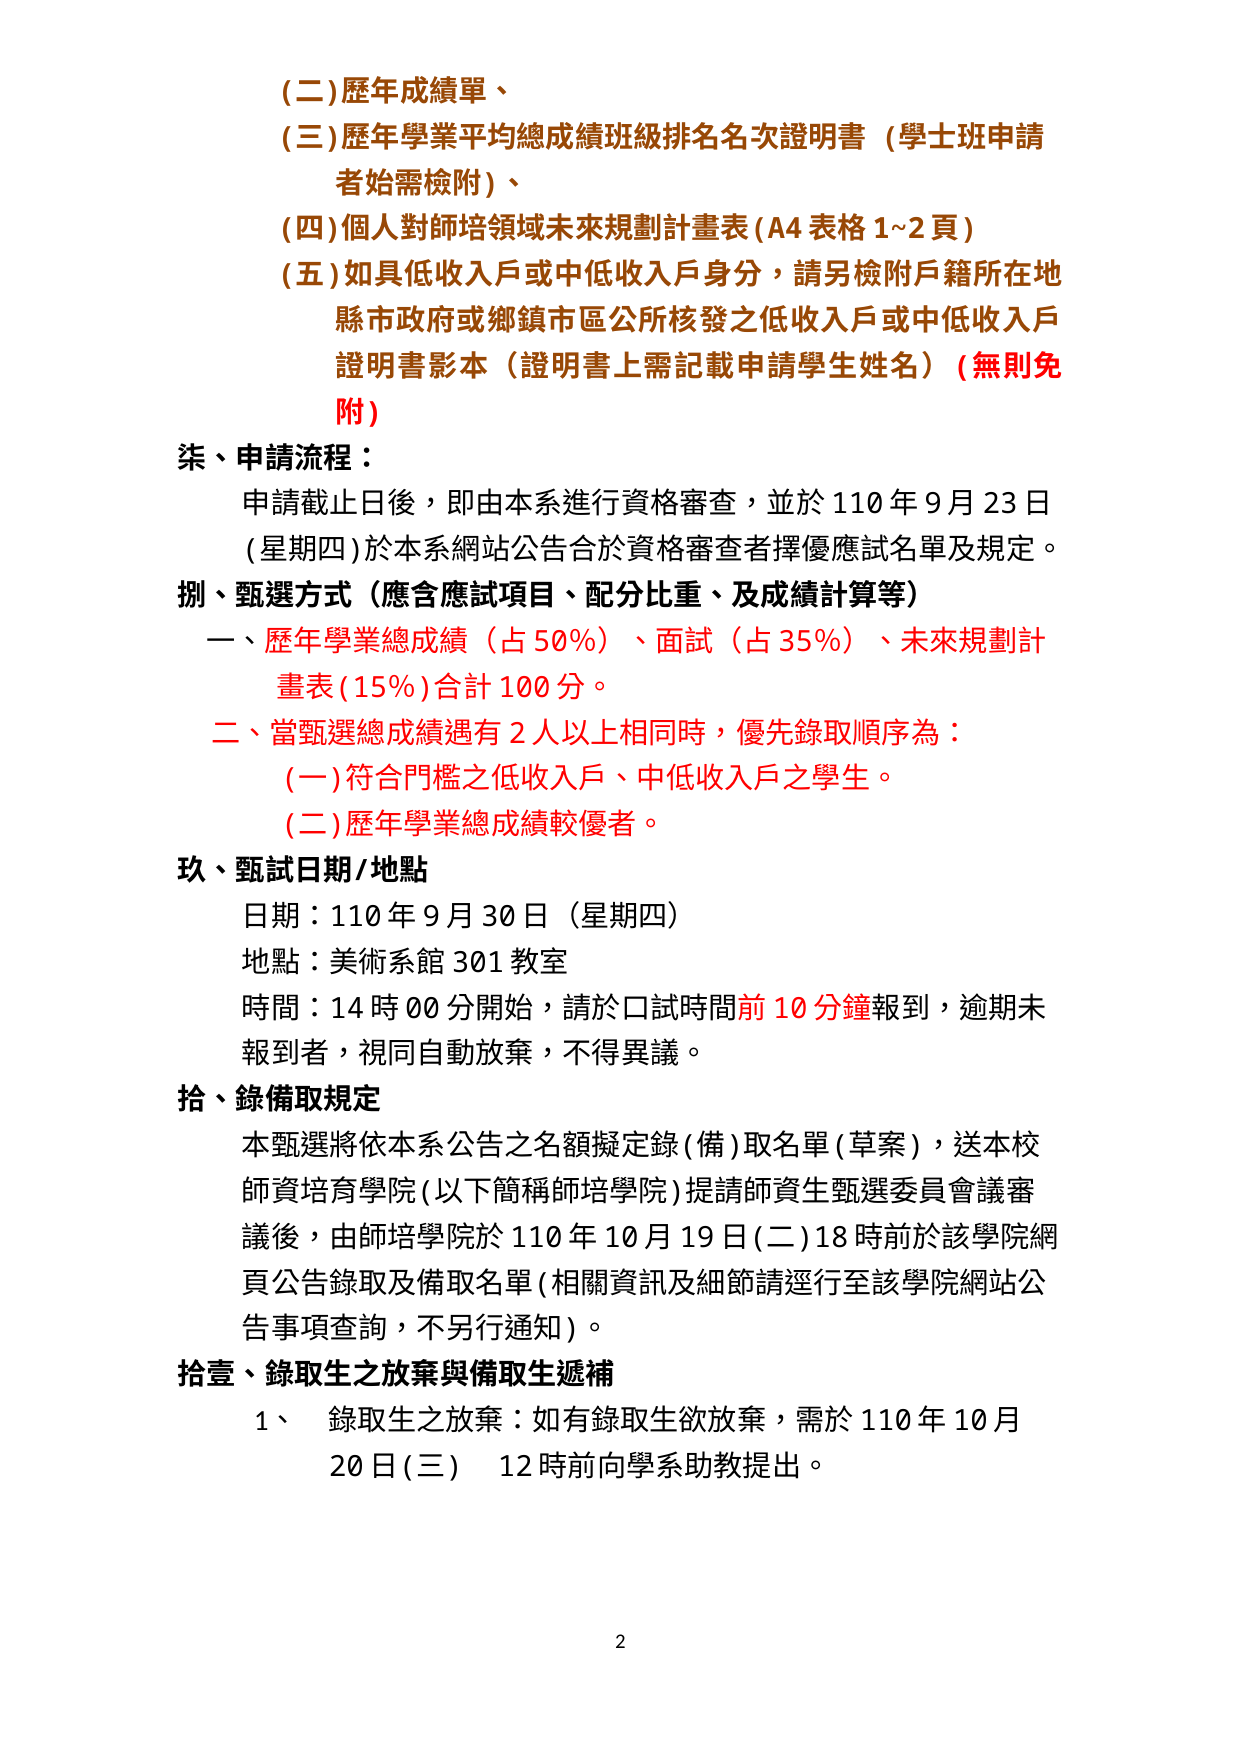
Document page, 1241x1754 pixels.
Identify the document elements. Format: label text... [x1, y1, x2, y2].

text (四)個人對師培領域未來規劃計畫表(A4表格1~2頁) [277, 202, 1063, 247]
text 玖、甄試日期/地點 [177, 843, 1063, 889]
text 拾、錄備取規定 [177, 1072, 1063, 1118]
text 本甄選將依本系公告之名額擬定錄(備)取名單(草案)，送本校師資培育學院(以下簡稱師培學院)提請師資生甄選委員會議審議後，由師培學院於110年10月19日(二)18時前於該學院網頁公告錄取及備取名單(相關資訊及細節請逕行至該學院網站公告事項查詢，不另行通知)。 [242, 1118, 1063, 1347]
text 申請截止日後，即由本系進行資格審查，並於110年9月23日(星期四)於本系網站公告合於資格審查者擇優應試名單及規定。 [242, 477, 1063, 568]
text 畫表(15％)合計100分。 [206, 660, 1063, 706]
text 柒、申請流程： [177, 431, 1063, 477]
text 捌、甄選方式（應含應試項目、配分比重、及成績計算等） [177, 568, 1063, 614]
text (三)歷年學業平均總成績班級排名名次證明書 (學士班申請者始需檢附)、 [277, 110, 1063, 202]
text 拾壹、錄取生之放棄與備取生遞補 [177, 1347, 1063, 1393]
list 錄取生之放棄：如有錄取生欲放棄，需於110年10月20日(三) 12時前向學系助教提出。 [253, 1393, 1063, 1485]
text (二)歷年成績單、 [277, 64, 1063, 110]
text 二、當甄選總成績遇有2人以上相同時，優先錄取順序為： [211, 706, 1063, 752]
text 一、歷年學業總成績（占50％）、面試（占35％）、未來規劃計 [206, 614, 1063, 660]
text 地點：美術系館301教室 [242, 935, 1063, 981]
text (五)如具低收入戶或中低收入戶身分，請另檢附戶籍所在地縣市政府或鄉鎮市區公所核發之低收入戶或中低收入戶證明書影本（證明書上需記載申請學生姓名）(無則免附) [277, 247, 1063, 431]
text 時間：14時00分開始，請於口試時間前10分鐘報到，逾期未報到者，視同自動放棄，不得異議。 [242, 981, 1063, 1072]
text 日期：110年9月30日（星期四） [242, 889, 1063, 935]
text (一)符合門檻之低收入戶、中低收入戶之學生。 [211, 752, 1063, 797]
text (二)歷年學業總成績較優者。 [211, 797, 1063, 843]
